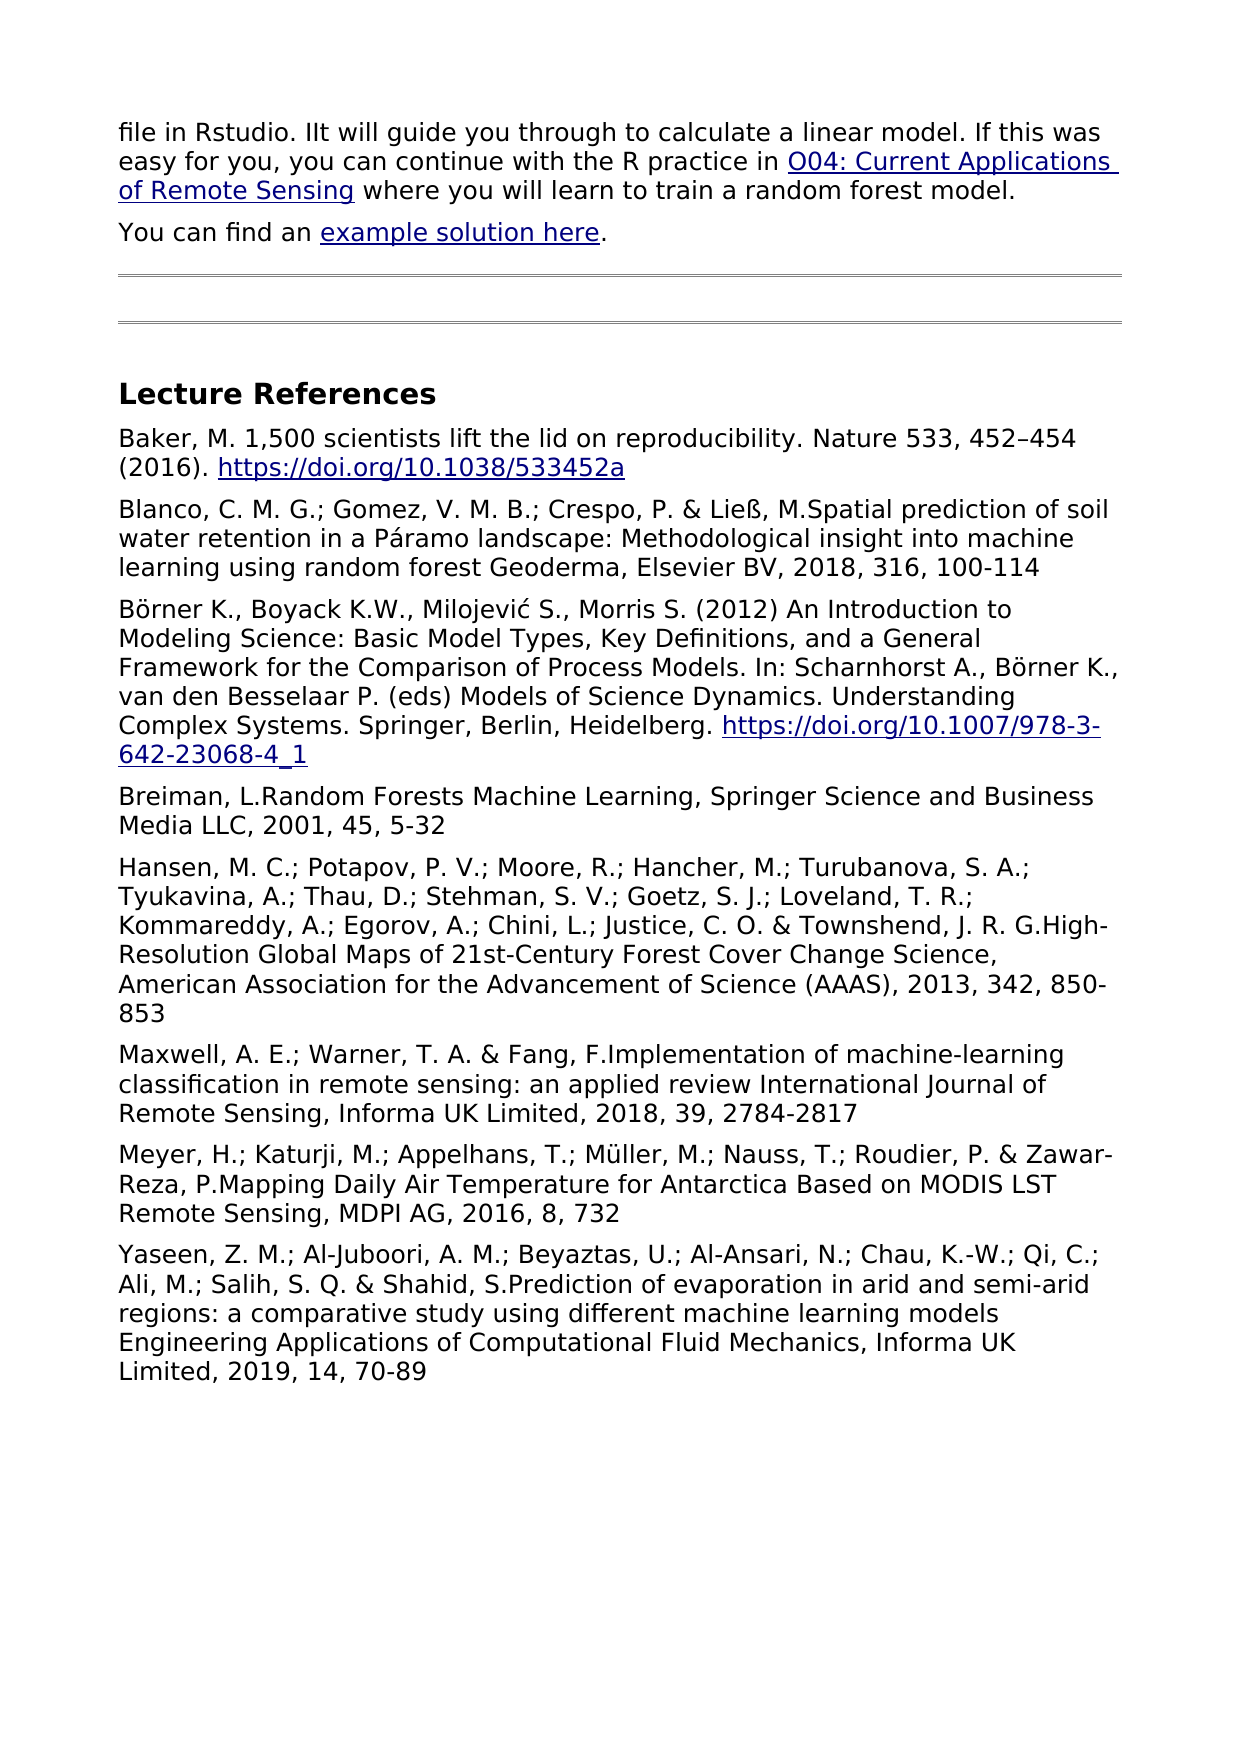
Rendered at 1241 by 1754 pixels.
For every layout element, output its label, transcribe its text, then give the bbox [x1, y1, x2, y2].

text file in Rstudio. IIt will guide you through to calculate a linear model. If this was easy for you, you can continue with the R practice in O04: Current Applications of Remote Sensing where you will learn to train a random forest model. [118, 118, 1122, 206]
text You can find an example solution here. [118, 218, 1122, 247]
text Maxwell, A. E.; Warner, T. A. & Fang, F.Implementation of machine-learning classification in remote sensing: an applied review International Journal of Remote Sensing, Informa UK Limited, 2018, 39, 2784-2817 [118, 1041, 1122, 1128]
text Blanco, C. M. G.; Gomez, V. M. B.; Crespo, P. & Ließ, M.Spatial prediction of soil water retention in a Páramo landscape: Methodological insight into machine learning using random forest Geoderma, Elsevier BV, 2018, 316, 100-114 [118, 495, 1122, 582]
subtitle Lecture References [118, 377, 1122, 411]
text Breiman, L.Random Forests Machine Learning, Springer Science and Business Media LLC, 2001, 45, 5-32 [118, 782, 1122, 841]
text Hansen, M. C.; Potapov, P. V.; Moore, R.; Hancher, M.; Turubanova, S. A.; Tyukavina, A.; Thau, D.; Stehman, S. V.; Goetz, S. J.; Loveland, T. R.; Kommareddy, A.; Egorov, A.; Chini, L.; Justice, C. O. & Townshend, J. R. G.High-Resolution Global Maps of 21st-Century Forest Cover Change Science, American Association for the Advancement of Science (AAAS), 2013, 342, 850-853 [118, 853, 1122, 1028]
text Baker, M. 1,500 scientists lift the lid on reproducibility. Nature 533, 452–454 (2016). https://doi.org/10.1038/533452a [118, 424, 1122, 482]
text Meyer, H.; Katurji, M.; Appelhans, T.; Müller, M.; Nauss, T.; Roudier, P. & Zawar-Reza, P.Mapping Daily Air Temperature for Antarctica Based on MODIS LST Remote Sensing, MDPI AG, 2016, 8, 732 [118, 1141, 1122, 1228]
text Börner K., Boyack K.W., Milojević S., Morris S. (2012) An Introduction to Modeling Science: Basic Model Types, Key Definitions, and a General Framework for the Comparison of Process Models. In: Scharnhorst A., Börner K., van den Besselaar P. (eds) Models of Science Dynamics. Understanding Complex Systems. Springer, Berlin, Heidelberg. https://doi.org/10.1007/978-3-642-23068-4_1 [118, 595, 1122, 770]
text Yaseen, Z. M.; Al-Juboori, A. M.; Beyaztas, U.; Al-Ansari, N.; Chau, K.-W.; Qi, C.; Ali, M.; Salih, S. Q. & Shahid, S.Prediction of evaporation in arid and semi-arid regions: a comparative study using different machine learning models Engineering Applications of Computational Fluid Mechanics, Informa UK Limited, 2019, 14, 70-89 [118, 1241, 1122, 1386]
